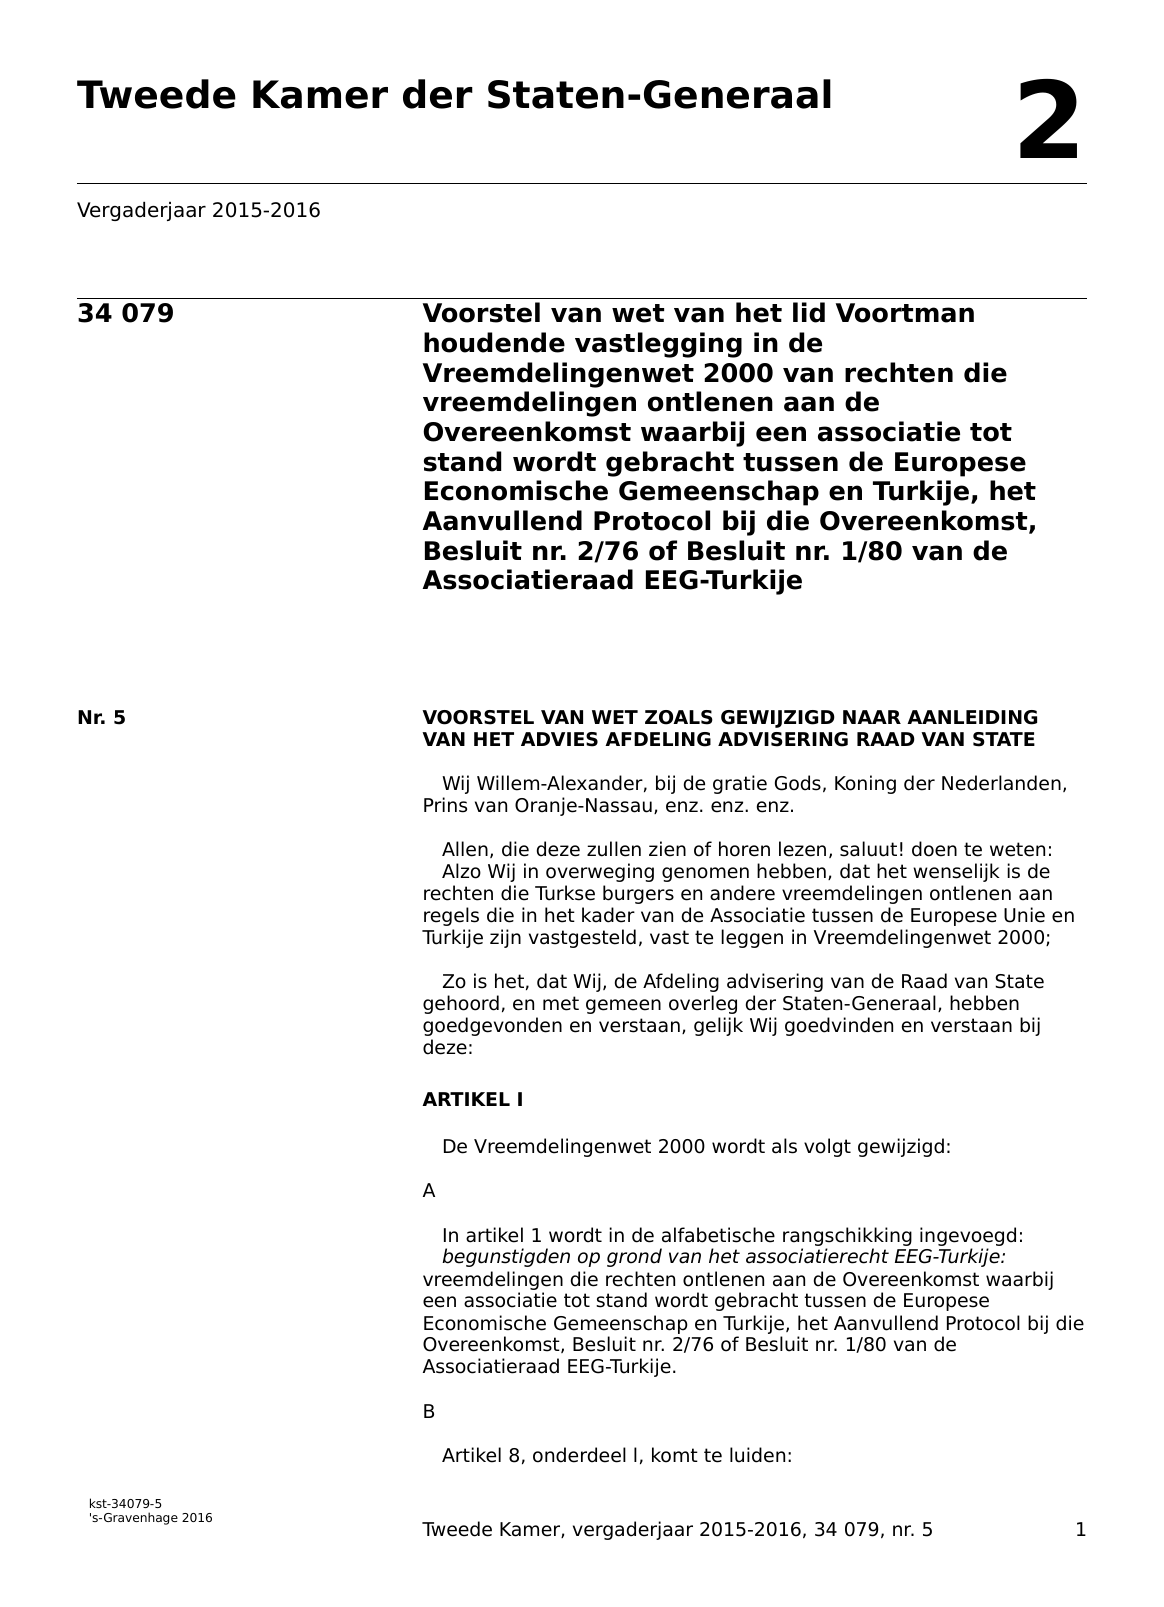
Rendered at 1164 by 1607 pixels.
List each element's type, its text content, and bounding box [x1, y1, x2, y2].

text A [422, 1180, 1087, 1202]
table_header 2 [886, 59, 1087, 183]
text De Vreemdelingenwet 2000 wordt als volgt gewijzigd: [422, 1136, 1087, 1158]
table_cell Vergaderjaar 2015-2016 [77, 184, 1087, 298]
text Artikel 8, onderdeel l, komt te luiden: [422, 1445, 1087, 1467]
text Wij Willem-Alexander, bij de gratie Gods, Koning der Nederlanden, Prins van Oranje-Nassau, enz. enz. enz. [422, 773, 1087, 817]
text kst-34079-5 [88, 1497, 323, 1511]
subtitle ARTIKEL I [422, 1089, 1087, 1111]
text 's-Gravenhage 2016 [88, 1511, 323, 1525]
subtitle Nr. 5 VOORSTEL VAN WET ZOALS GEWIJZIGD NAAR AANLEIDING VAN HET ADVIES AFDELING ADVISERING RAAD VAN STATE [77, 707, 1087, 751]
text Zo is het, dat Wij, de Afdeling advisering van de Raad van State gehoord, en met gemeen overleg der Staten-Generaal, hebben goedgevonden en verstaan, gelijk Wij goedvinden en verstaan bij deze: [422, 971, 1087, 1059]
table_header Tweede Kamer der Staten-Generaal [77, 59, 886, 183]
text In artikel 1 wordt in de alfabetische rangschikking ingevoegd: [422, 1224, 1087, 1246]
text Alzo Wij in overweging genomen hebben, dat het wenselijk is de rechten die Turkse burgers en andere vreemdelingen ontlenen aan regels die in het kader van de Associatie tussen de Europese Unie en Turkije zijn vastgesteld, vast te leggen in Vreemdelingenwet 2000; [422, 861, 1087, 949]
subtitle 34 079 Voorstel van wet van het lid Voortman houdende vastlegging in de Vreemdelingenwet 2000 van rechten die vreemdelingen ontlenen aan de Overeenkomst waarbij een associatie tot stand wordt gebracht tussen de Europese Economische Gemeenschap en Turkije, het Aanvullend Protocol bij die Overeenkomst, Besluit nr. 2/76 of Besluit nr. 1/80 van de Associatieraad EEG-Turkije [77, 299, 1087, 596]
text begunstigden op grond van het associatierecht EEG-Turkije: vreemdelingen die rechten ontlenen aan de Overeenkomst waarbij een associatie tot stand wordt gebracht tussen de Europese Economische Gemeenschap en Turkije, het Aanvullend Protocol bij die Overeenkomst, Besluit nr. 2/76 of Besluit nr. 1/80 van de Associatieraad EEG-Turkije. [422, 1246, 1087, 1378]
text Allen, die deze zullen zien of horen lezen, saluut! doen te weten: [422, 839, 1087, 861]
text B [422, 1401, 1087, 1422]
